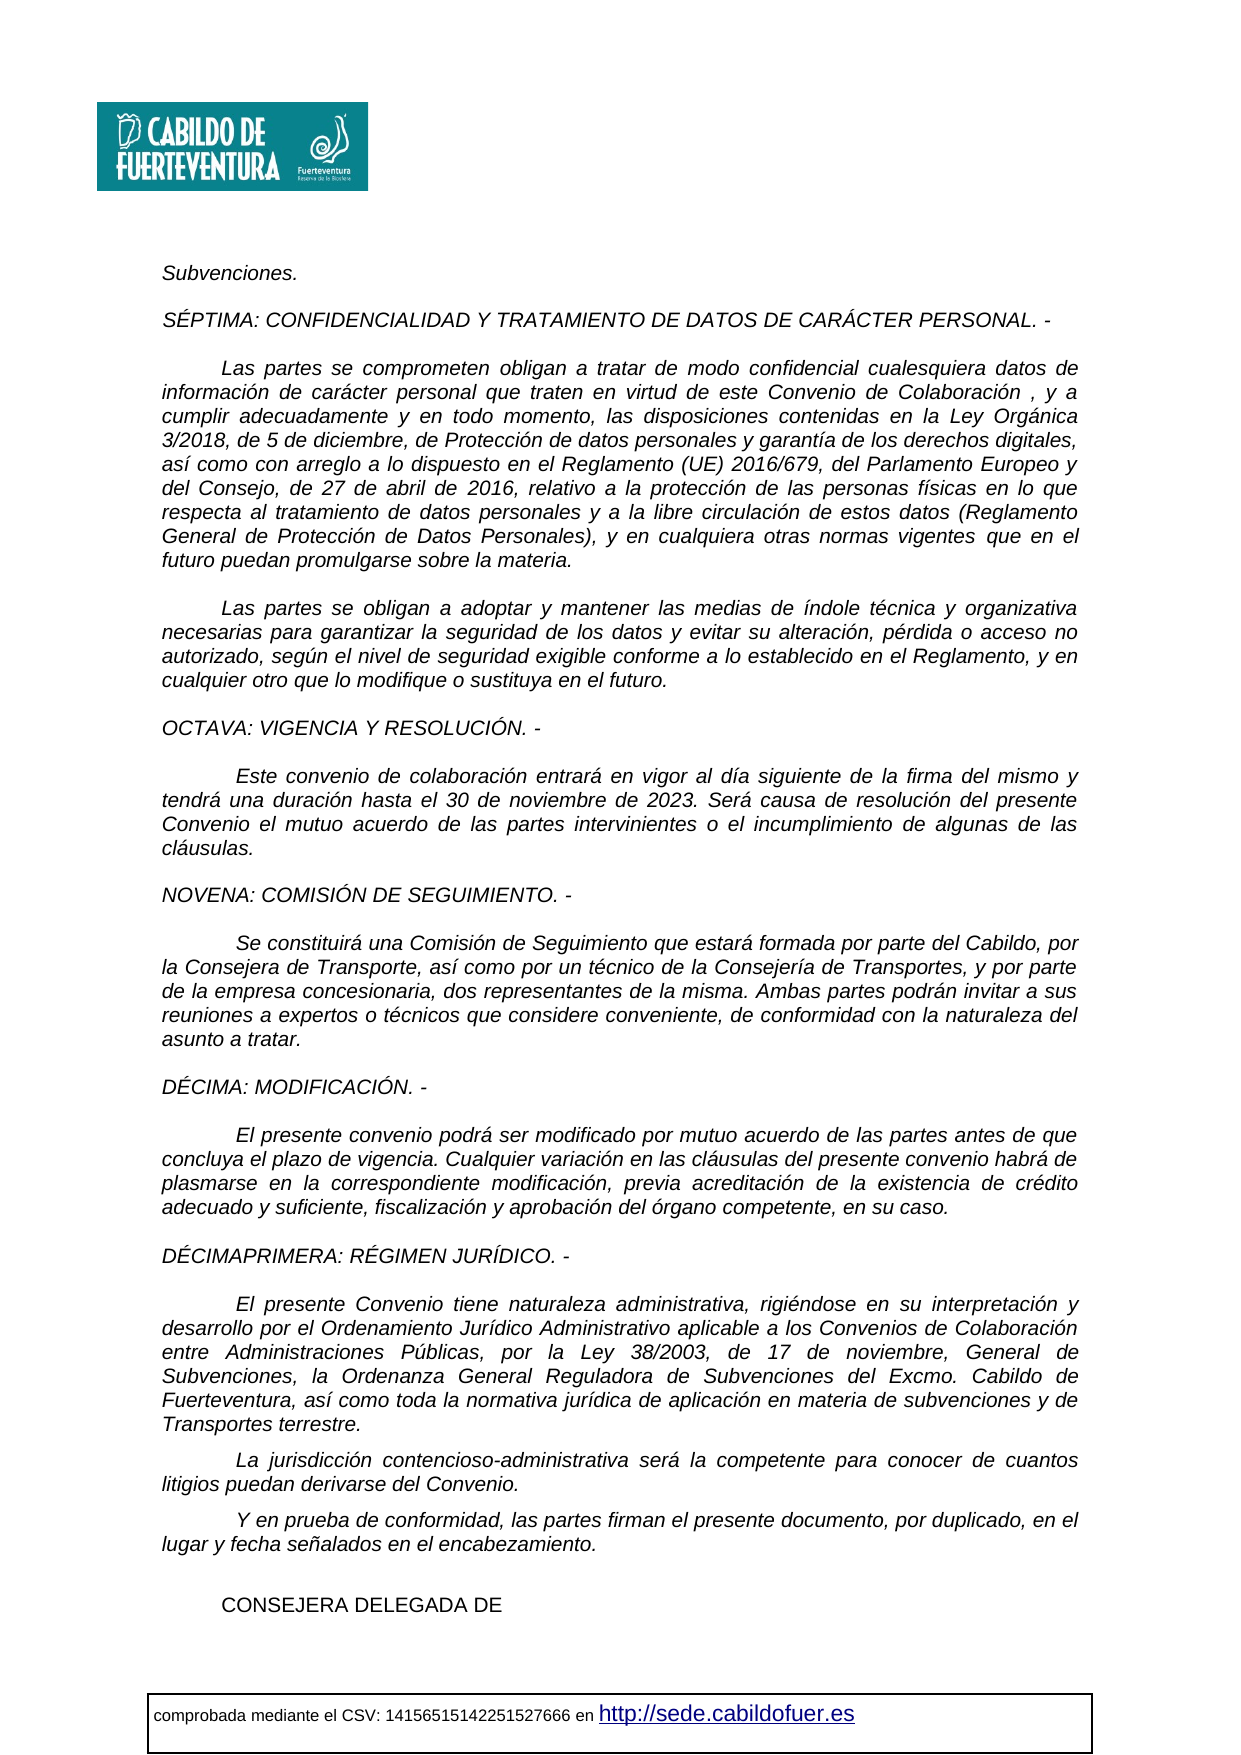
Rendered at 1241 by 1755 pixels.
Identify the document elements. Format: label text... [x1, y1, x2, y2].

text SÉPTIMA: CONFIDENCIALIDAD Y TRATAMIENTO DE DATOS DE CARÁCTER PERSONAL. - [162, 308, 1105, 332]
text OCTAVA: VIGENCIA Y RESOLUCIÓN. - [162, 716, 1105, 739]
text Este convenio de colaboración entrará en vigor al día siguiente de la firma del mismo y tendrá una duración hasta el 30 de noviembre de 2023. Será causa de resolución del presente Convenio el mutuo acuerdo de las partes intervinientes o el incumplimiento de algunas de las cláusulas. [162, 763, 1079, 859]
text Las partes se obligan a adoptar y mantener las medias de índole técnica y organizativa necesarias para garantizar la seguridad de los datos y evitar su alteración, pérdida o acceso no autorizado, según el nivel de seguridad exigible conforme a lo establecido en el Reglamento, y en cualquier otro que lo modifique o sustituya en el futuro. [162, 596, 1079, 692]
text Las partes se comprometen obligan a tratar de modo confidencial cualesquiera datos de información de carácter personal que traten en virtud de este Convenio de Colaboración , y a cumplir adecuadamente y en todo momento, las disposiciones contenidas en la Ley Orgánica 3/2018, de 5 de diciembre, de Protección de datos personales y garantía de los derechos digitales, así como con arreglo a lo dispuesto en el Reglamento (UE) 2016/679, del Parlamento Europeo y del Consejo, de 27 de abril de 2016, relativo a la protección de las personas físicas en lo que respecta al tratamiento de datos personales y a la libre circulación de estos datos (Reglamento General de Protección de Datos Personales), y en cualquiera otras normas vigentes que en el futuro puedan promulgarse sobre la materia. [162, 356, 1079, 572]
text DÉCIMA: MODIFICACIÓN. - [162, 1075, 1105, 1099]
text Y en prueba de conformidad, las partes firman el presente documento, por duplicado, en el lugar y fecha señalados en el encabezamiento. [162, 1508, 1079, 1556]
text DÉCIMAPRIMERA: RÉGIMEN JURÍDICO. - [162, 1244, 1105, 1268]
text El presente Convenio tiene naturaleza administrativa, rigiéndose en su interpretación y desarrollo por el Ordenamiento Jurídico Administrativo aplicable a los Convenios de Colaboración entre Administraciones Públicas, por la Ley 38/2003, de 17 de noviembre, General de Subvenciones, la Ordenanza General Reguladora de Subvenciones del Excmo. Cabildo de Fuerteventura, así como toda la normativa jurídica de aplicación en materia de subvenciones y de Transportes terrestre. [162, 1292, 1079, 1435]
text NOVENA: COMISIÓN DE SEGUIMIENTO. - [162, 883, 1105, 907]
text El presente convenio podrá ser modificado por mutuo acuerdo de las partes antes de que concluya el plazo de vigencia. Cualquier variación en las cláusulas del presente convenio habrá de plasmarse en la correspondiente modificación, previa acreditación de la existencia de crédito adecuado y suficiente, fiscalización y aprobación del órgano competente, en su caso. [162, 1123, 1079, 1219]
text La jurisdicción contencioso-administrativa será la competente para conocer de cuantos litigios puedan derivarse del Convenio. [162, 1448, 1079, 1496]
text CONSEJERA DELEGADA DE [221, 1593, 1105, 1617]
text Se constituirá una Comisión de Seguimiento que estará formada por parte del Cabildo, por la Consejera de Transporte, así como por un técnico de la Consejería de Transportes, y por parte de la empresa concesionaria, dos representantes de la misma. Ambas partes podrán invitar a sus reuniones a expertos o técnicos que considere conveniente, de conformidad con la naturaleza del asunto a tratar. [162, 931, 1079, 1051]
text Subvenciones. [162, 260, 1105, 284]
